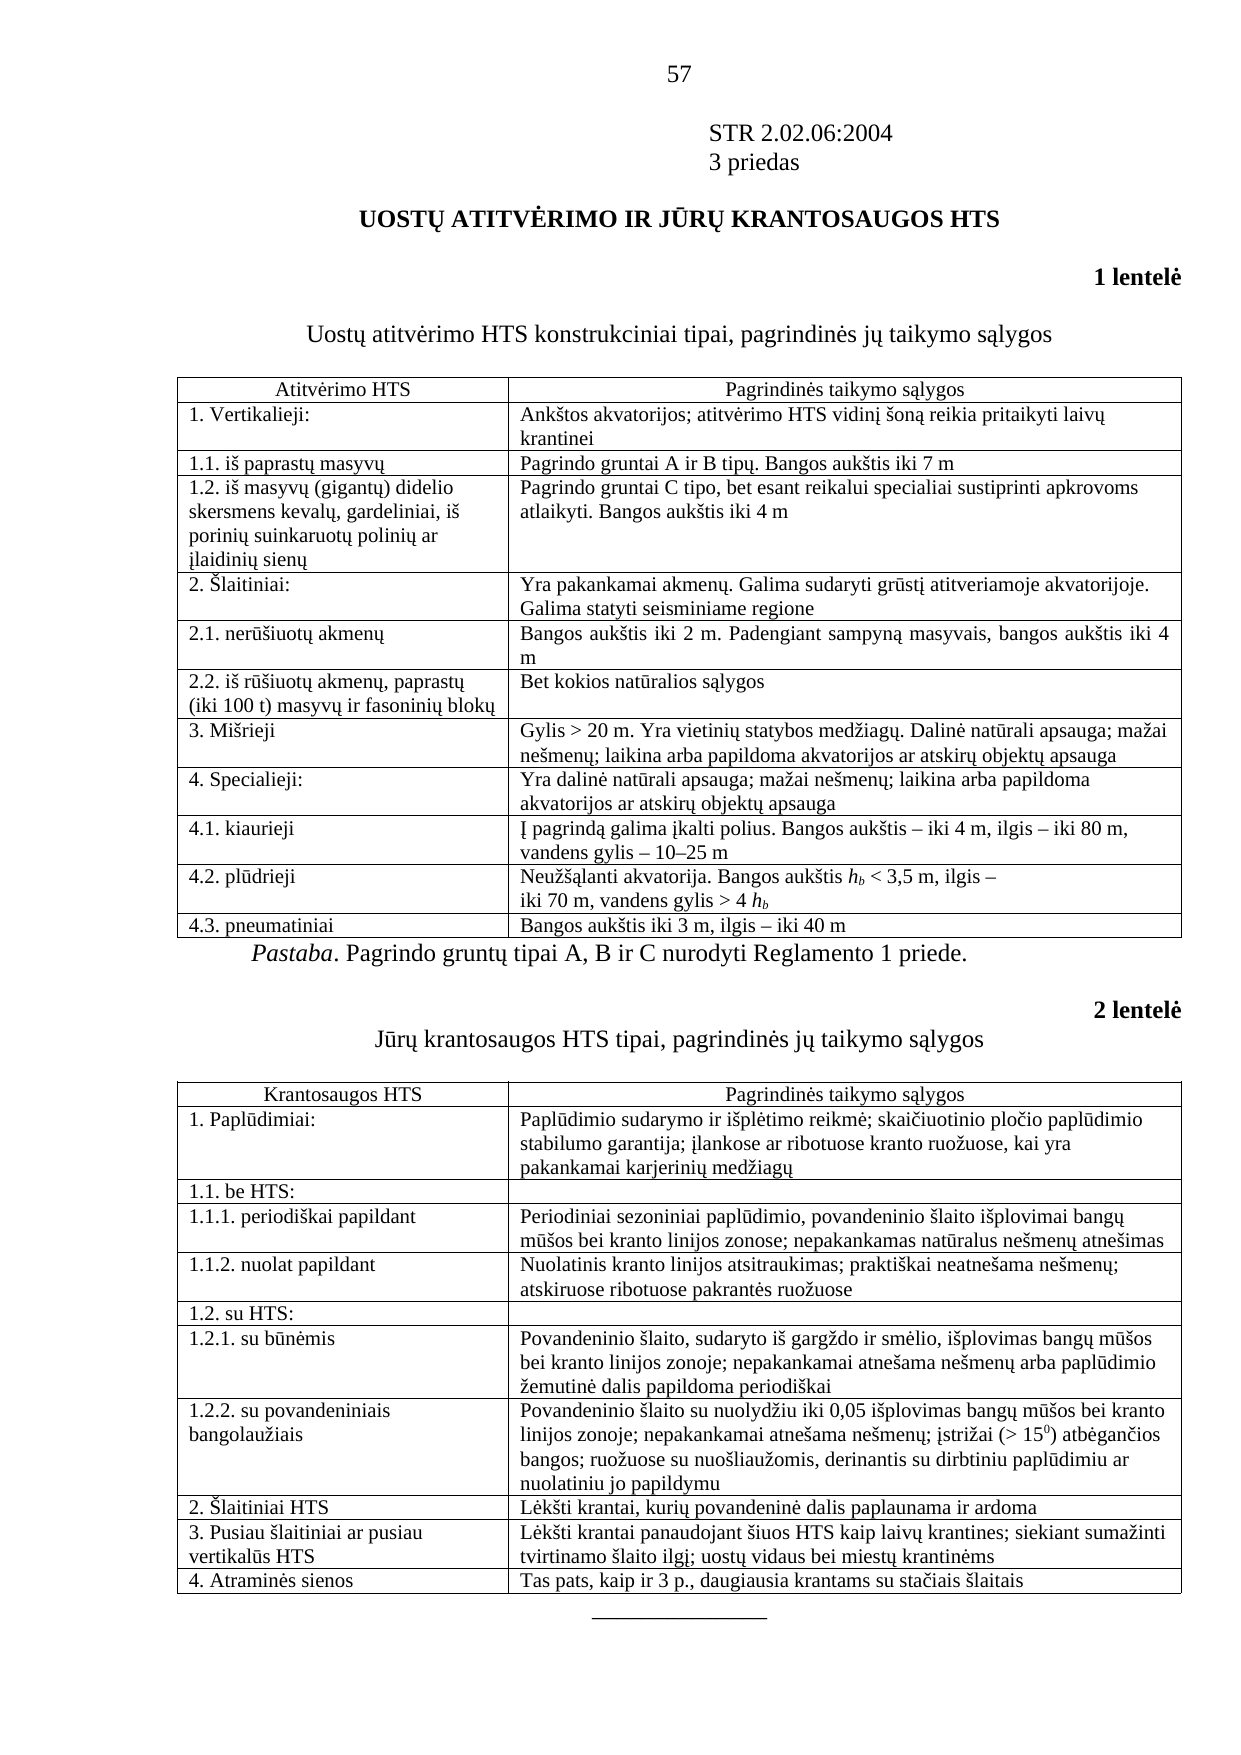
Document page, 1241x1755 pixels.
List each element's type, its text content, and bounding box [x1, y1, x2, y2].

table_cell Tas pats, kaip ir 3 p., daugiausia krantams su stačiais šlaitais [509, 1569, 1181, 1592]
table_header Atitvėrimo HTS [178, 378, 508, 401]
table_cell Ankštos akvatorijos; atitvėrimo HTS vidinį šoną reikia pritaikyti laivų krantinei [509, 403, 1181, 450]
table_cell 2.2. iš rūšiuotų akmenų, paprastų (iki 100 t) masyvų ir fasoninių blokų [178, 670, 508, 717]
table_cell Į pagrindą galima įkalti polius. Bangos aukštis – iki 4 m, ilgis – iki 80 m, vandens gylis – 10–25 m [509, 816, 1181, 864]
table_cell 1.1. be HTS: [178, 1180, 508, 1203]
table_cell 2. Šlaitiniai HTS [178, 1496, 508, 1519]
text Jūrų krantosaugos HTS tipai, pagrindinės jų taikymo sąlygos [177, 1024, 1181, 1053]
table_cell 4.1. kiaurieji [178, 816, 508, 864]
text ______________ [177, 1594, 1181, 1622]
table_cell Neužšąlanti akvatorija. Bangos aukštis hb < 3,5 m, ilgis – iki 70 m, vandens gylis > 4 hb [509, 865, 1181, 912]
table_cell 4.2. plūdrieji [178, 865, 508, 912]
table_cell Yra pakankamai akmenų. Galima sudaryti grūstį atitveriamoje akvatorijoje. Galima statyti seisminiame regione [509, 573, 1181, 620]
table_cell [509, 1302, 1181, 1325]
text UOSTŲ ATITVĖRIMO ir jūrų krantosaugos HTS [177, 204, 1181, 233]
table_cell 4.3. pneumatiniai [178, 914, 508, 937]
table_cell 3. Mišrieji [178, 719, 508, 767]
table_cell Periodiniai sezoniniai paplūdimio, povandeninio šlaito išplovimai bangų mūšos bei kranto linijos zonose; nepakankamas natūralus nešmenų atnešimas [509, 1204, 1181, 1252]
table_header Pagrindinės taikymo sąlygos [509, 1083, 1181, 1106]
table_cell Povandeninio šlaito, sudaryto iš gargždo ir smėlio, išplovimas bangų mūšos bei kranto linijos zonoje; nepakankamai atnešama nešmenų arba paplūdimio žemutinė dalis papildoma periodiškai [509, 1326, 1181, 1398]
table_cell Pagrindo gruntai A ir B tipų. Bangos aukštis iki 7 m [509, 451, 1181, 475]
table_cell 1.2.2. su povandeniniais bangolaužiais [178, 1399, 508, 1494]
table_cell 3. Pusiau šlaitiniai ar pusiau vertikalūs HTS [178, 1520, 508, 1568]
table_cell Yra dalinė natūrali apsauga; mažai nešmenų; laikina arba papildoma akvatorijos ar atskirų objektų apsauga [509, 768, 1181, 815]
table_cell [509, 1180, 1181, 1203]
table_cell 1. Paplūdimiai: [178, 1107, 508, 1179]
table_cell 1.2. iš masyvų (gigantų) didelio skersmens kevalų, gardeliniai, iš porinių suinkaruotų polinių ar įlaidinių sienų [178, 476, 508, 571]
table_cell Povandeninio šlaito su nuolydžiu iki 0,05 išplovimas bangų mūšos bei kranto linijos zonoje; nepakankamai atnešama nešmenų; įstrižai (> 150) atbėgančios bangos; ruožuose su nuošliaužomis, derinantis su dirbtiniu paplūdimiu ar nuolatiniu jo papildymu [509, 1399, 1181, 1494]
table_cell 1.1. iš paprastų masyvų [178, 451, 508, 475]
table_header Krantosaugos HTS [178, 1083, 508, 1106]
table_cell Lėkšti krantai panaudojant šiuos HTS kaip laivų krantines; siekiant sumažinti tvirtinamo šlaito ilgį; uostų vidaus bei miestų krantinėms [509, 1520, 1181, 1568]
table_cell 1.1.1. periodiškai papildant [178, 1204, 508, 1252]
table_cell 1.2.1. su būnėmis [178, 1326, 508, 1398]
text 1 lentelė [177, 262, 1181, 291]
table_cell 2. Šlaitiniai: [178, 573, 508, 620]
text Uostų atitvėrimo HTS konstrukciniai tipai, pagrindinės jų taikymo sąlygos [177, 319, 1181, 348]
table_cell Pagrindo gruntai C tipo, bet esant reikalui specialiai sustiprinti apkrovoms atlaikyti. Bangos aukštis iki 4 m [509, 476, 1181, 571]
table_cell 2.1. nerūšiuotų akmenų [178, 621, 508, 669]
table_cell Paplūdimio sudarymo ir išplėtimo reikmė; skaičiuotinio pločio paplūdimio stabilumo garantija; įlankose ar ribotuose kranto ruožuose, kai yra pakankamai karjerinių medžiagų [509, 1107, 1181, 1179]
text Pastaba. Pagrindo gruntų tipai A, B ir C nurodyti Reglamento 1 priede. [177, 938, 1181, 966]
text STR 2.02.06:2004 [177, 118, 1181, 147]
table_cell Bet kokios natūralios sąlygos [509, 670, 1181, 717]
table_cell 1.2. su HTS: [178, 1302, 508, 1325]
table_cell Nuolatinis kranto linijos atsitraukimas; praktiškai neatnešama nešmenų; atskiruose ribotuose pakrantės ruožuose [509, 1253, 1181, 1301]
table_cell 4. Atraminės sienos [178, 1569, 508, 1592]
table_cell Bangos aukštis iki 3 m, ilgis – iki 40 m [509, 914, 1181, 937]
text 2 lentelė [177, 995, 1181, 1024]
table_cell Gylis > 20 m. Yra vietinių statybos medžiagų. Dalinė natūrali apsauga; mažai nešmenų; laikina arba papildoma akvatorijos ar atskirų objektų apsauga [509, 719, 1181, 767]
table_cell 4. Specialieji: [178, 768, 508, 815]
table_cell 1. Vertikalieji: [178, 403, 508, 450]
table_cell Bangos aukštis iki 2 m. Padengiant sampyną masyvais, bangos aukštis iki 4 m [509, 621, 1181, 669]
table_cell 1.1.2. nuolat papildant [178, 1253, 508, 1301]
table_cell Lėkšti krantai, kurių povandeninė dalis paplaunama ir ardoma [509, 1496, 1181, 1519]
table_header Pagrindinės taikymo sąlygos [509, 378, 1181, 401]
text 3 priedas [177, 147, 1181, 176]
